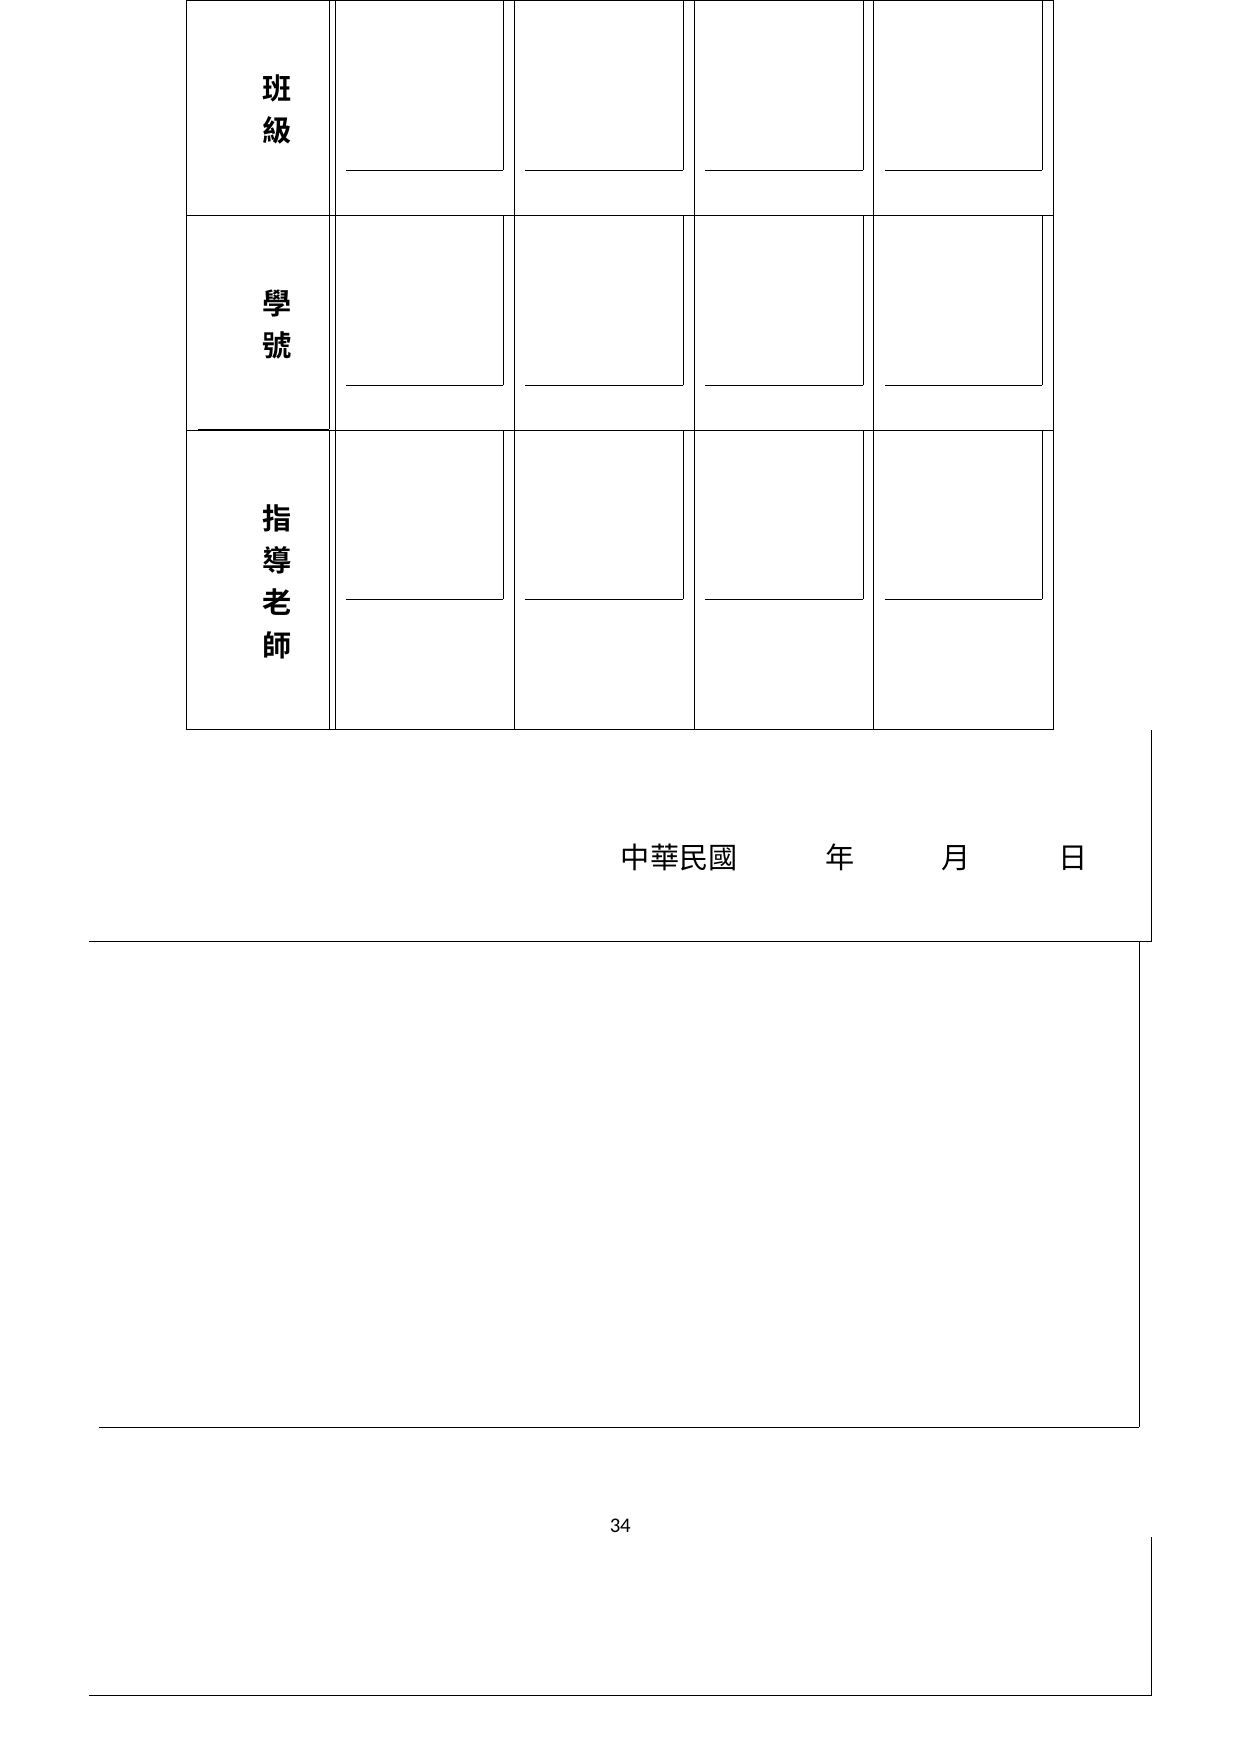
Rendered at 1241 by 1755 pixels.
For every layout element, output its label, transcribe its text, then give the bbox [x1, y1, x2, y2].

table_cell [695, 216, 873, 429]
table_cell [515, 431, 694, 729]
table_cell [515, 216, 694, 429]
table_cell 班級 [187, 1, 329, 215]
table_cell [874, 431, 1053, 729]
table_cell [336, 431, 514, 729]
table_cell [330, 216, 335, 429]
table_cell [330, 1, 335, 215]
table_cell [695, 1, 873, 215]
table_cell [874, 1, 1053, 215]
table_cell [336, 1, 514, 215]
table_cell [695, 431, 873, 729]
table_cell [330, 431, 335, 729]
table_cell [515, 1, 694, 215]
table_cell [874, 216, 1053, 429]
table_cell 指導老師 [187, 431, 329, 729]
table_cell [336, 216, 514, 429]
table_cell 學號 [187, 216, 329, 429]
text 中華民國 年 月 日 [89, 834, 1151, 941]
